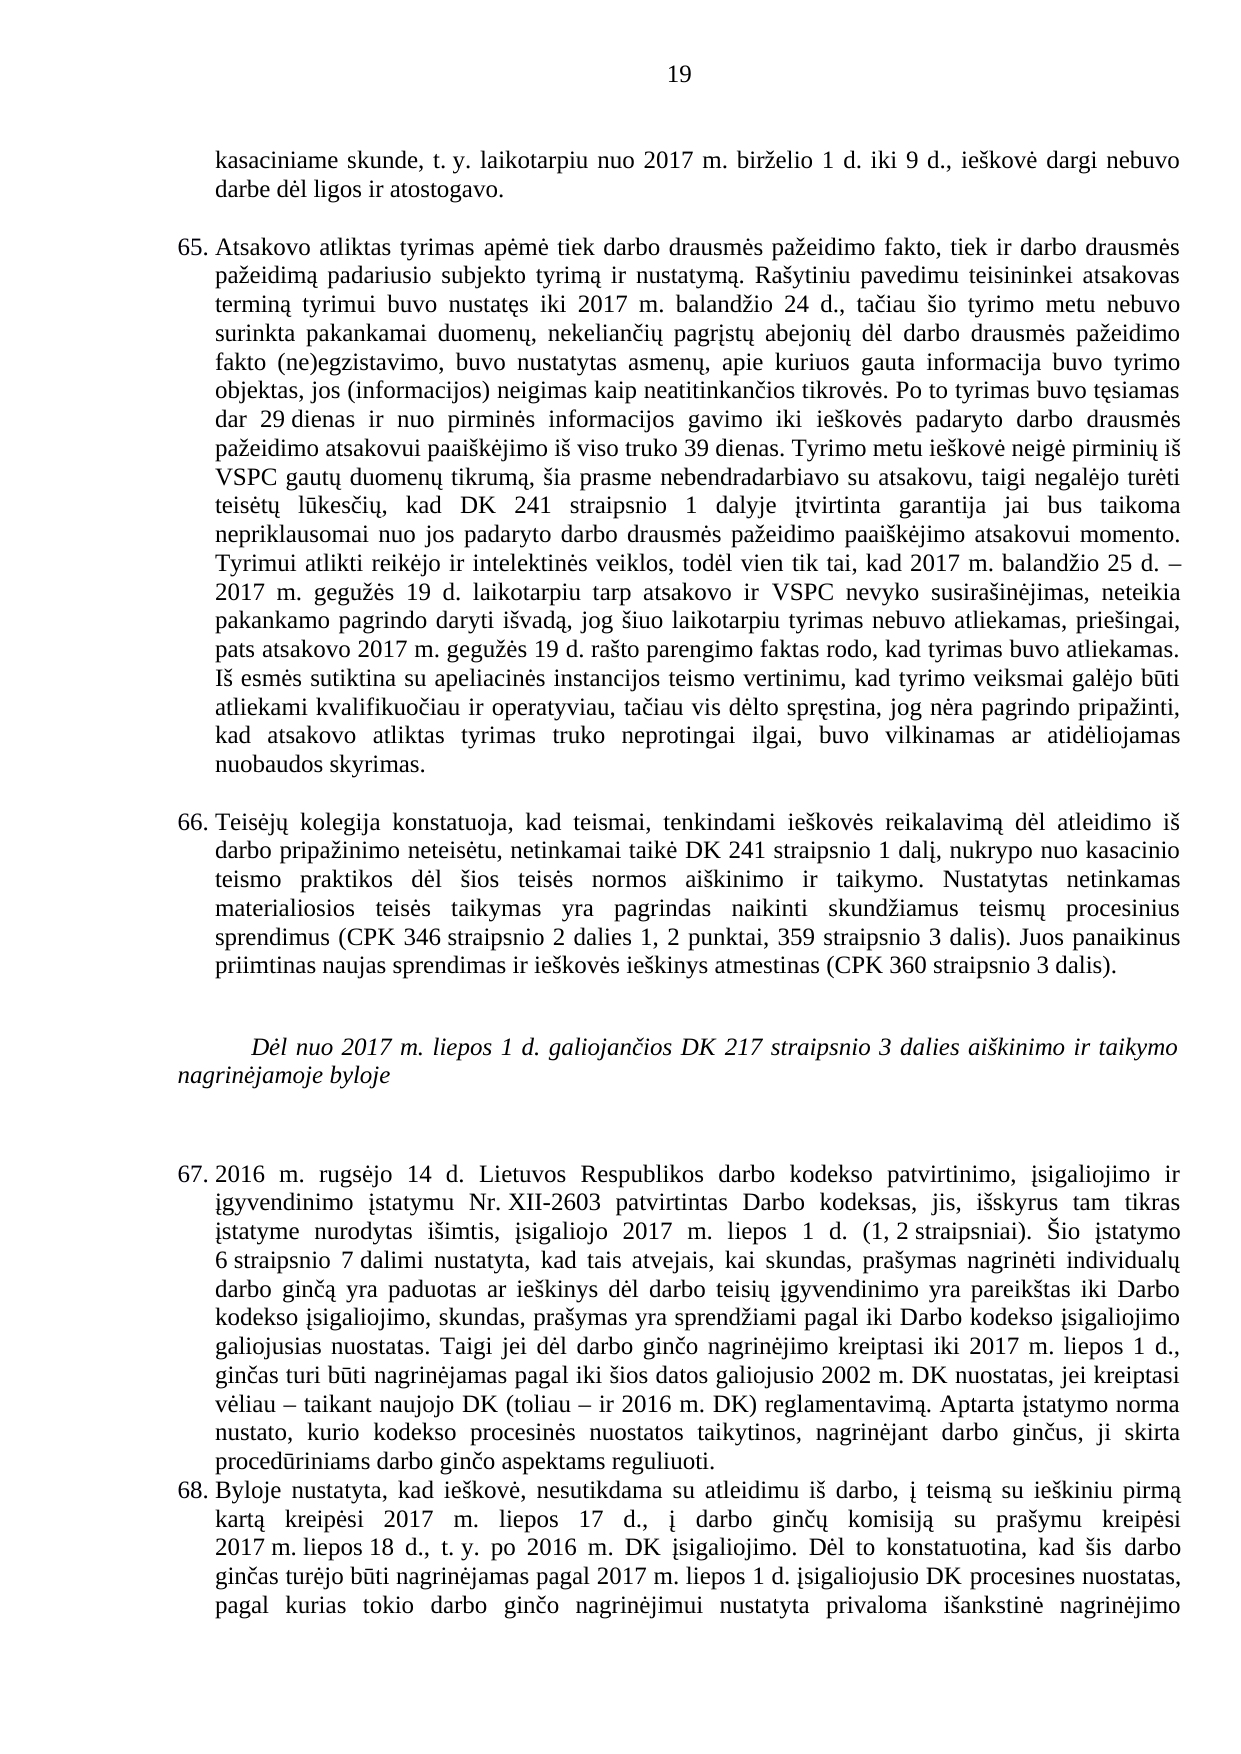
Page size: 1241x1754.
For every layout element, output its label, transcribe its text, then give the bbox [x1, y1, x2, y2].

text kasaciniame skunde, t. y. laikotarpiu nuo 2017 m. birželio 1 d. iki 9 d., ieškovė dargi nebuvo darbe dėl ligos ir atostogavo. [177, 145, 1181, 203]
text 65. Atsakovo atliktas tyrimas apėmė tiek darbo drausmės pažeidimo fakto, tiek ir darbo drausmės pažeidimą padariusio subjekto tyrimą ir nustatymą. Rašytiniu pavedimu teisininkei atsakovas terminą tyrimui buvo nustatęs iki 2017 m. balandžio 24 d., tačiau šio tyrimo metu nebuvo surinkta pakankamai duomenų, nekeliančių pagrįstų abejonių dėl darbo drausmės pažeidimo fakto (ne)egzistavimo, buvo nustatytas asmenų, apie kuriuos gauta informacija buvo tyrimo objektas, jos (informacijos) neigimas kaip neatitinkančios tikrovės. Po to tyrimas buvo tęsiamas dar 29 dienas ir nuo pirminės informacijos gavimo iki ieškovės padaryto darbo drausmės pažeidimo atsakovui paaiškėjimo iš viso truko 39 dienas. Tyrimo metu ieškovė neigė pirminių iš VSPC gautų duomenų tikrumą, šia prasme nebendradarbiavo su atsakovu, taigi negalėjo turėti teisėtų lūkesčių, kad DK 241 straipsnio 1 dalyje įtvirtinta garantija jai bus taikoma nepriklausomai nuo jos padaryto darbo drausmės pažeidimo paaiškėjimo atsakovui momento. Tyrimui atlikti reikėjo ir intelektinės veiklos, todėl vien tik tai, kad 2017 m. balandžio 25 d. – 2017 m. gegužės 19 d. laikotarpiu tarp atsakovo ir VSPC nevyko susirašinėjimas, neteikia pakankamo pagrindo daryti išvadą, jog šiuo laikotarpiu tyrimas nebuvo atliekamas, priešingai, pats atsakovo 2017 m. gegužės 19 d. rašto parengimo faktas rodo, kad tyrimas buvo atliekamas. Iš esmės sutiktina su apeliacinės instancijos teismo vertinimu, kad tyrimo veiksmai galėjo būti atliekami kvalifikuočiau ir operatyviau, tačiau vis dėlto spręstina, jog nėra pagrindo pripažinti, kad atsakovo atliktas tyrimas truko neprotingai ilgai, buvo vilkinamas ar atidėliojamas nuobaudos skyrimas. [177, 232, 1181, 778]
text 68. Byloje nustatyta, kad ieškovė, nesutikdama su atleidimu iš darbo, į teismą su ieškiniu pirmą kartą kreipėsi 2017 m. liepos 17 d., į darbo ginčų komisiją su prašymu kreipėsi 2017 m. liepos 18 d., t. y. po 2016 m. DK įsigaliojimo. Dėl to konstatuotina, kad šis darbo ginčas turėjo būti nagrinėjamas pagal 2017 m. liepos 1 d. įsigaliojusio DK procesines nuostatas, pagal kurias tokio darbo ginčo nagrinėjimui nustatyta privaloma išankstinė nagrinėjimo [177, 1475, 1181, 1619]
text 67. 2016 m. rugsėjo 14 d. Lietuvos Respublikos darbo kodekso patvirtinimo, įsigaliojimo ir įgyvendinimo įstatymu Nr. XII-2603 patvirtintas Darbo kodeksas, jis, išskyrus tam tikras įstatyme nurodytas išimtis, įsigaliojo 2017 m. liepos 1 d. (1, 2 straipsniai). Šio įstatymo 6 straipsnio 7 dalimi nustatyta, kad tais atvejais, kai skundas, prašymas nagrinėti individualų darbo ginčą yra paduotas ar ieškinys dėl darbo teisių įgyvendinimo yra pareikštas iki Darbo kodekso įsigaliojimo, skundas, prašymas yra sprendžiami pagal iki Darbo kodekso įsigaliojimo galiojusias nuostatas. Taigi jei dėl darbo ginčo nagrinėjimo kreiptasi iki 2017 m. liepos 1 d., ginčas turi būti nagrinėjamas pagal iki šios datos galiojusio 2002 m. DK nuostatas, jei kreiptasi vėliau – taikant naujojo DK (toliau – ir 2016 m. DK) reglamentavimą. Aptarta įstatymo norma nustato, kurio kodekso procesinės nuostatos taikytinos, nagrinėjant darbo ginčus, ji skirta procedūriniams darbo ginčo aspektams reguliuoti. [177, 1159, 1181, 1475]
text 66. Teisėjų kolegija konstatuoja, kad teismai, tenkindami ieškovės reikalavimą dėl atleidimo iš darbo pripažinimo neteisėtu, netinkamai taikė DK 241 straipsnio 1 dalį, nukrypo nuo kasacinio teismo praktikos dėl šios teisės normos aiškinimo ir taikymo. Nustatytas netinkamas materialiosios teisės taikymas yra pagrindas naikinti skundžiamus teismų procesinius sprendimus (CPK 346 straipsnio 2 dalies 1, 2 punktai, 359 straipsnio 3 dalis). Juos panaikinus priimtinas naujas sprendimas ir ieškovės ieškinys atmestinas (CPK 360 straipsnio 3 dalis). [177, 807, 1181, 979]
text Dėl nuo 2017 m. liepos 1 d. galiojančios DK 217 straipsnio 3 dalies aiškinimo ir taikymo nagrinėjamoje byloje [177, 1032, 1181, 1089]
